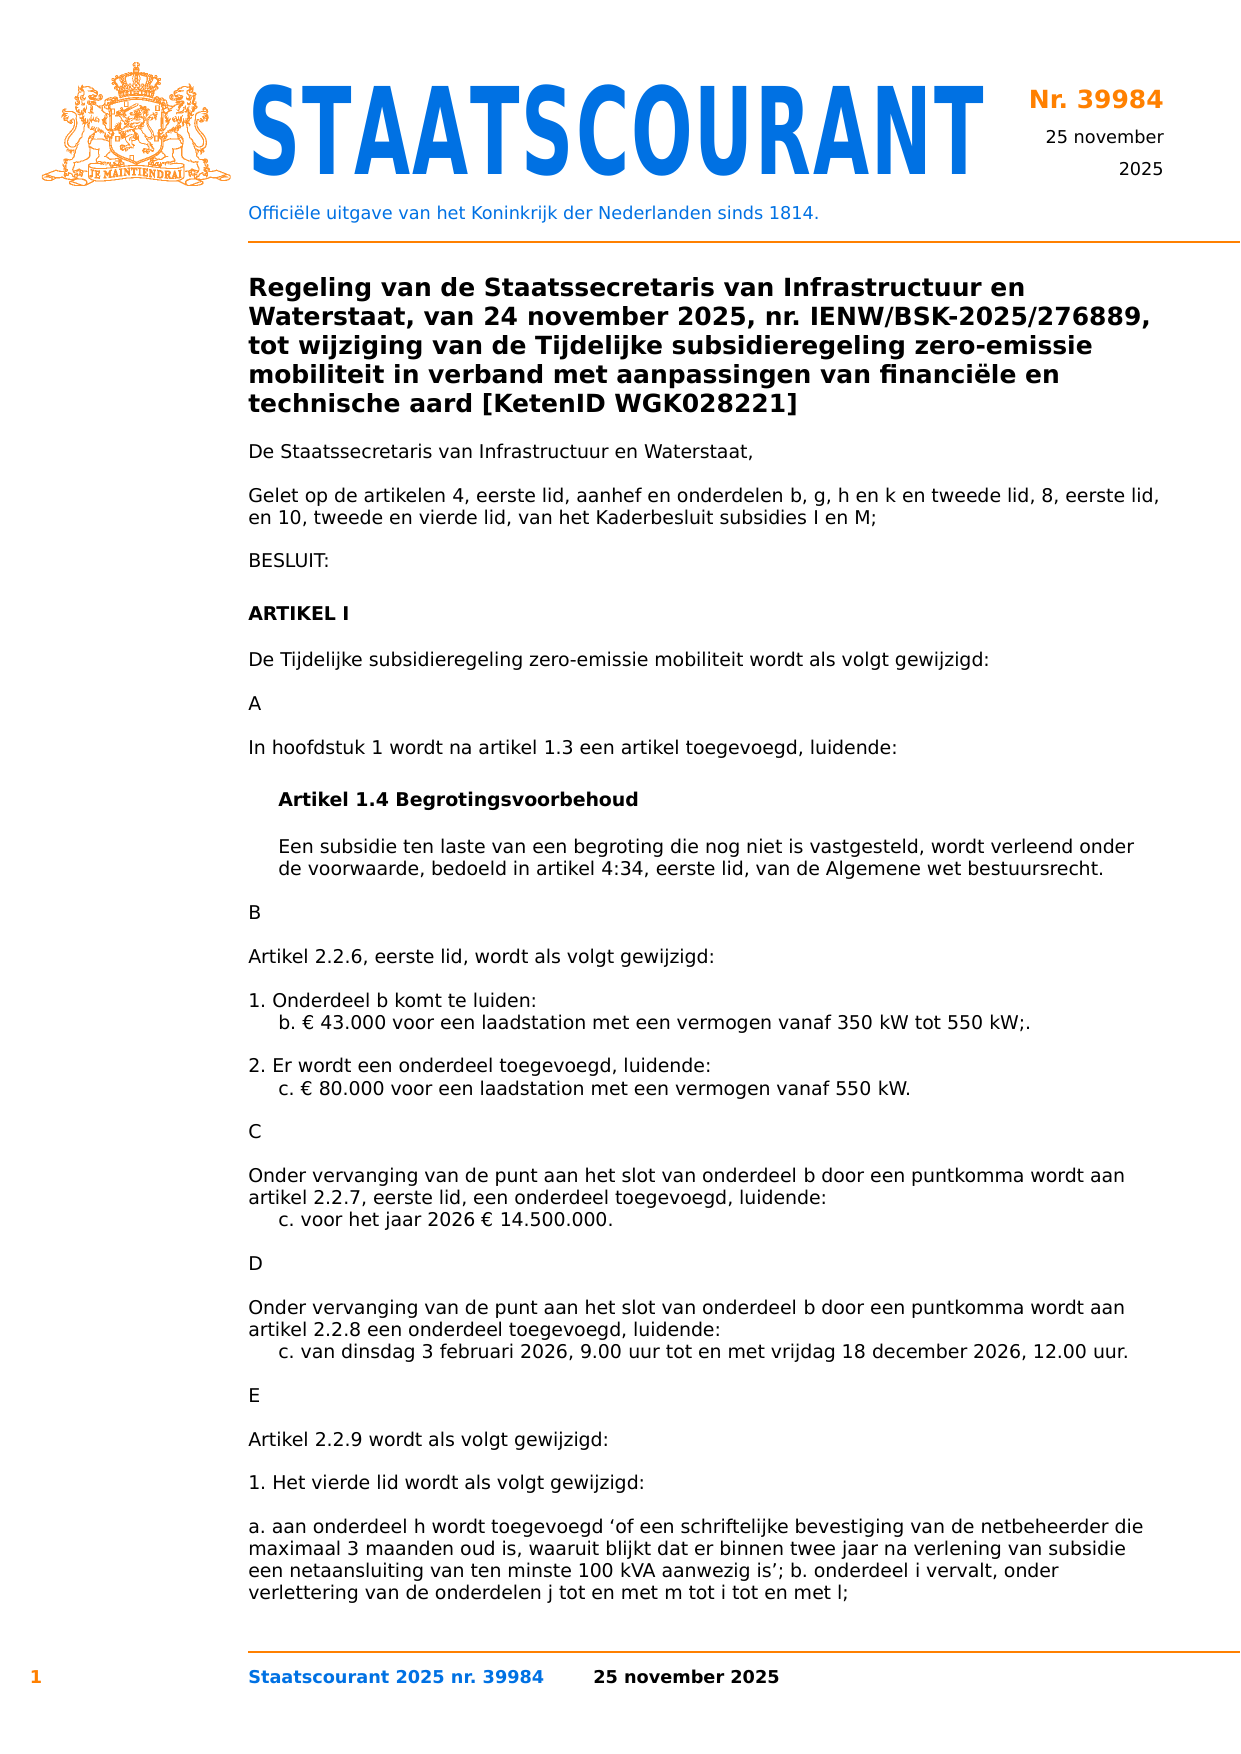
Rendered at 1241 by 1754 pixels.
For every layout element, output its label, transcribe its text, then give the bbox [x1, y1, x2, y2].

subtitle Regeling van de Staatssecretaris van Infrastructuur en Waterstaat, van 24 november 2025, nr. IENW/BSK-2025/276889, tot wijziging van de Tijdelijke subsidieregeling zero-emissie mobiliteit in verband met aanpassingen van financiële en technische aard [KetenID WGK028221] [248, 273, 1163, 419]
text De Tijdelijke subsidieregeling zero-emissie mobiliteit wordt als volgt gewijzigd: [248, 649, 1163, 671]
text Onder vervanging van de punt aan het slot van onderdeel b door een puntkomma wordt aan artikel 2.2.8 een onderdeel toegevoegd, luidende: [248, 1297, 1163, 1341]
text A [248, 693, 1163, 715]
table_cell 25 november [998, 121, 1240, 153]
text De Staatssecretaris van Infrastructuur en Waterstaat, [248, 441, 1163, 463]
text 2. Er wordt een onderdeel toegevoegd, luidende: [248, 1055, 1163, 1077]
text Gelet op de artikelen 4, eerste lid, aanhef en onderdelen b, g, h en k en tweede lid, 8, eerste lid, en 10, tweede en vierde lid, van het Kaderbesluit subsidies I en M; [248, 484, 1163, 528]
text c. van dinsdag 3 februari 2026, 9.00 uur tot en met vrijdag 18 december 2026, 12.00 uur. [278, 1341, 1163, 1363]
text a. aan onderdeel h wordt toegevoegd ‘of een schriftelijke bevestiging van de netbeheerder die maximaal 3 maanden oud is, waaruit blijkt dat er binnen twee jaar na verlening van subsidie een netaansluiting van ten minste 100 kVA aanwezig is’; b. onderdeel i vervalt, onder verlettering van de onderdelen j tot en met m tot i tot en met l; [248, 1516, 1163, 1604]
text Artikel 2.2.6, eerste lid, wordt als volgt gewijzigd: [248, 946, 1163, 968]
text Onder vervanging van de punt aan het slot van onderdeel b door een puntkomma wordt aan artikel 2.2.7, eerste lid, een onderdeel toegevoegd, luidende: [248, 1165, 1163, 1209]
text Een subsidie ten laste van een begroting die nog niet is vastgesteld, wordt verleend onder de voorwaarde, bedoeld in artikel 4:34, eerste lid, van de Algemene wet bestuursrecht. [278, 836, 1163, 880]
text c. € 80.000 voor een laadstation met een vermogen vanaf 550 kW. [278, 1077, 1163, 1099]
text D [248, 1253, 1163, 1275]
text C [248, 1121, 1163, 1143]
text E [248, 1384, 1163, 1407]
table_header Nr. 39984 [998, 62, 1240, 121]
subtitle ARTIKEL I [248, 602, 1163, 624]
text B [248, 902, 1163, 924]
table_header STAATSCOURANT [248, 62, 998, 203]
text 1. Het vierde lid wordt als volgt gewijzigd: [248, 1472, 1163, 1494]
subtitle Artikel 1.4 Begrotingsvoorbehoud [278, 789, 1163, 811]
picture [41, 62, 231, 186]
table_cell Officiële uitgave van het Koninkrijk der Nederlanden sinds 1814. [248, 203, 1240, 241]
text 1. Onderdeel b komt te luiden: [248, 989, 1163, 1012]
text Artikel 2.2.9 wordt als volgt gewijzigd: [248, 1428, 1163, 1450]
text BESLUIT: [248, 550, 1163, 572]
table_header [25, 62, 248, 241]
table_cell 2025 [998, 153, 1240, 203]
text b. € 43.000 voor een laadstation met een vermogen vanaf 350 kW tot 550 kW;. [278, 1012, 1163, 1033]
text In hoofdstuk 1 wordt na artikel 1.3 een artikel toegevoegd, luidende: [248, 737, 1163, 759]
text c. voor het jaar 2026 € 14.500.000. [278, 1209, 1163, 1231]
